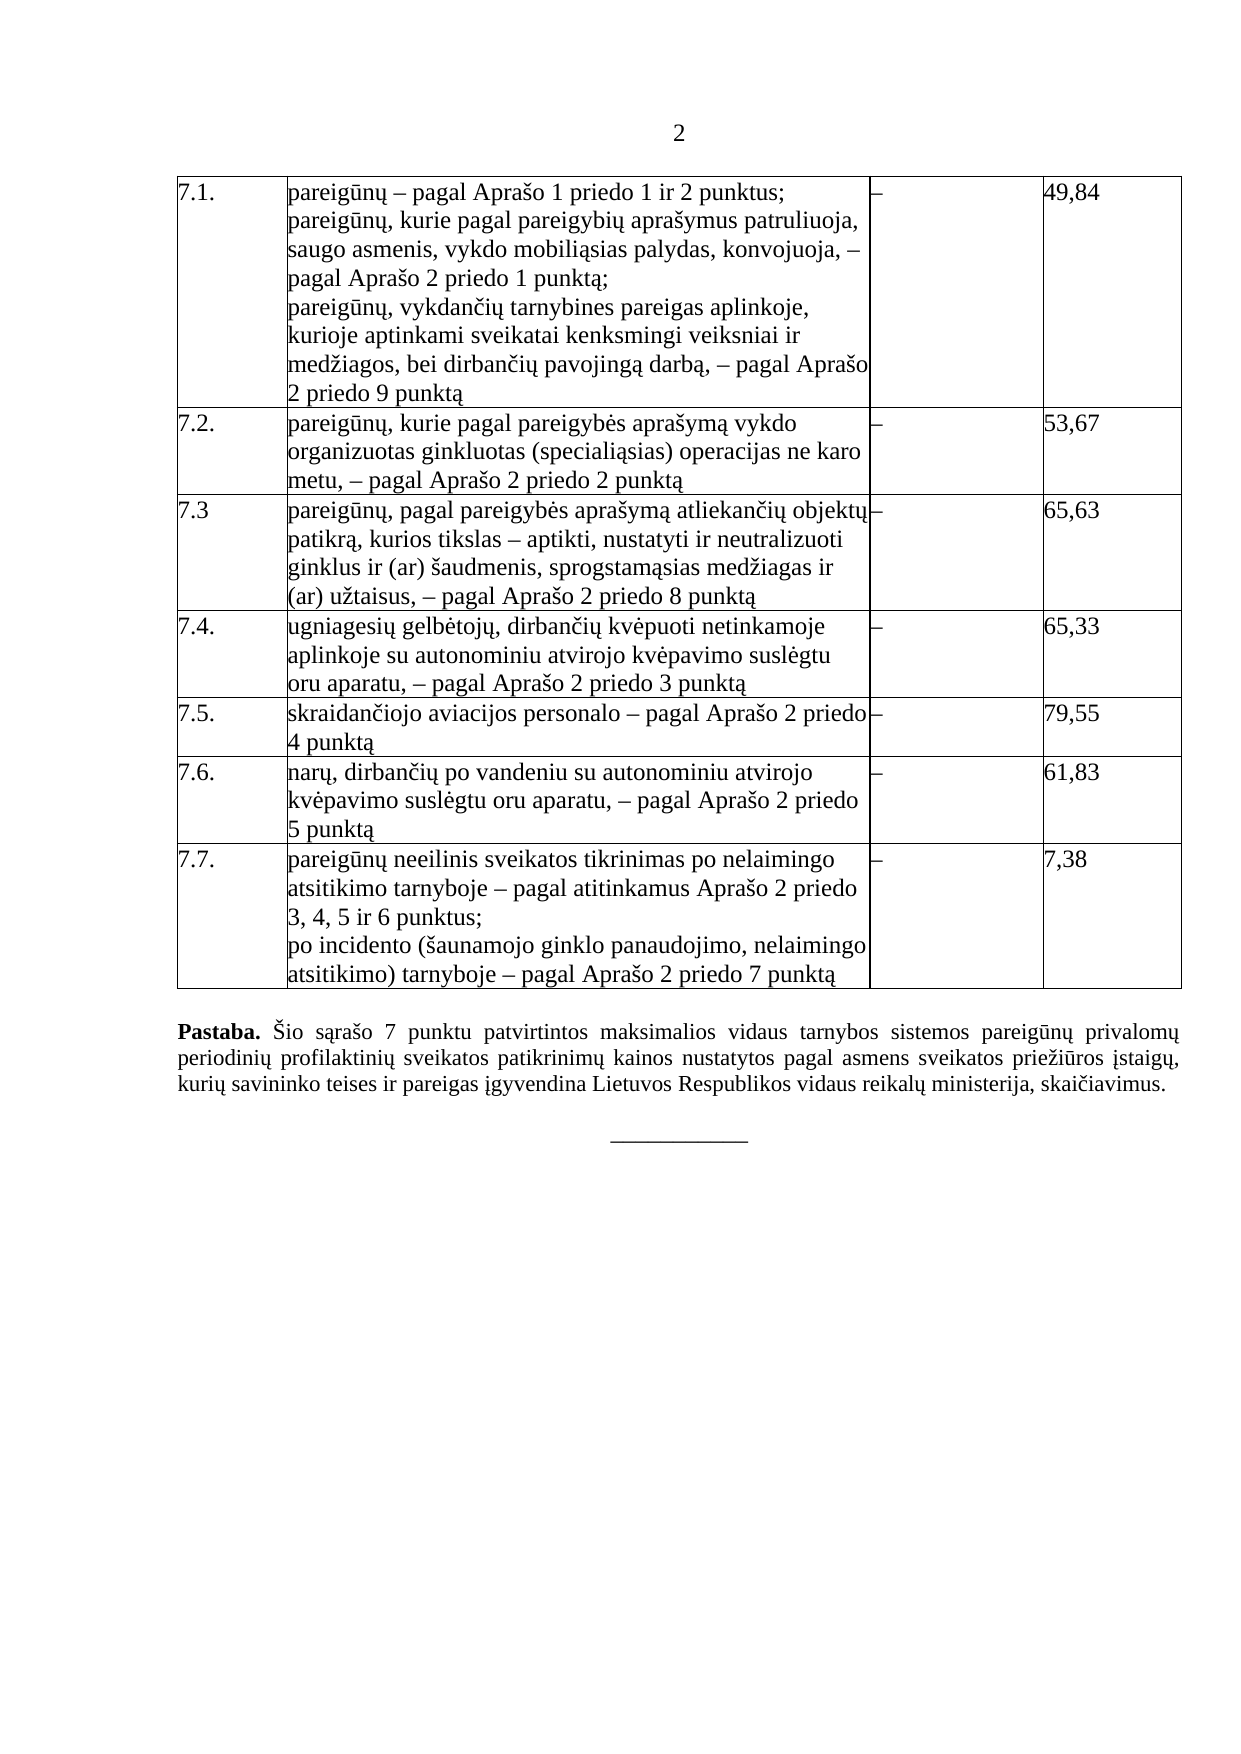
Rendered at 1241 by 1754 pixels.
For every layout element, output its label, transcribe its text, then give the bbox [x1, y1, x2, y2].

table_cell – [871, 495, 1043, 610]
table_cell pareigūnų, kurie pagal pareigybės aprašymą vykdo organizuotas ginkluotas (specialiąsias) operacijas ne karo metu, – pagal Aprašo 2 priedo 2 punktą [288, 408, 869, 494]
table_cell 7.5. [178, 698, 287, 756]
text Pastaba. Šio sąrašo 7 punktu patvirtintos maksimalios vidaus tarnybos sistemos pareigūnų privalomų periodinių profilaktinių sveikatos patikrinimų kainos nustatytos pagal asmens sveikatos priežiūros įstaigų, kurių savininko teises ir pareigas įgyvendina Lietuvos Respublikos vidaus reikalų ministerija, skaičiavimus. [177, 1018, 1181, 1097]
table_cell narų, dirbančių po vandeniu su autonominiu atvirojo kvėpavimo suslėgtu oru aparatu, – pagal Aprašo 2 priedo 5 punktą [288, 757, 869, 843]
table_cell 79,55 [1044, 698, 1181, 756]
table_cell 7,38 [1044, 844, 1181, 988]
table_cell ugniagesių gelbėtojų, dirbančių kvėpuoti netinkamoje aplinkoje su autonominiu atvirojo kvėpavimo suslėgtu oru aparatu, – pagal Aprašo 2 priedo 3 punktą [288, 611, 869, 697]
table_cell 7.7. [178, 844, 287, 988]
table_cell 7.6. [178, 757, 287, 843]
table_cell – [871, 698, 1043, 756]
table_cell 7.1. [178, 177, 287, 407]
table_cell 7.2. [178, 408, 287, 494]
table_cell 7.3 [178, 495, 287, 610]
text ––––––––––– [177, 1126, 1181, 1154]
table_cell – [871, 177, 1043, 407]
table_cell 49,84 [1044, 177, 1181, 407]
table_cell pareigūnų, pagal pareigybės aprašymą atliekančių objektų patikrą, kurios tikslas – aptikti, nustatyti ir neutralizuoti ginklus ir (ar) šaudmenis, sprogstamąsias medžiagas ir (ar) užtaisus, – pagal Aprašo 2 priedo 8 punktą [288, 495, 869, 610]
table_cell – [871, 408, 1043, 494]
table_cell – [871, 844, 1043, 988]
table_cell 65,33 [1044, 611, 1181, 697]
table_cell skraidančiojo aviacijos personalo – pagal Aprašo 2 priedo 4 punktą [288, 698, 869, 756]
table_cell 61,83 [1044, 757, 1181, 843]
table_cell 53,67 [1044, 408, 1181, 494]
table_cell – [871, 757, 1043, 843]
table_cell pareigūnų – pagal Aprašo 1 priedo 1 ir 2 punktus; pareigūnų, kurie pagal pareigybių aprašymus patruliuoja, saugo asmenis, vykdo mobiliąsias palydas, konvojuoja, – pagal Aprašo 2 priedo 1 punktą; pareigūnų, vykdančių tarnybines pareigas aplinkoje, kurioje aptinkami sveikatai kenksmingi veiksniai ir medžiagos, bei dirbančių pavojingą darbą, – pagal Aprašo 2 priedo 9 punktą [288, 177, 869, 407]
table_cell 65,63 [1044, 495, 1181, 610]
table_cell – [871, 611, 1043, 697]
table_cell pareigūnų neeilinis sveikatos tikrinimas po nelaimingo atsitikimo tarnyboje – pagal atitinkamus Aprašo 2 priedo 3, 4, 5 ir 6 punktus; po incidento (šaunamojo ginklo panaudojimo, nelaimingo atsitikimo) tarnyboje – pagal Aprašo 2 priedo 7 punktą [288, 844, 869, 988]
table_cell 7.4. [178, 611, 287, 697]
